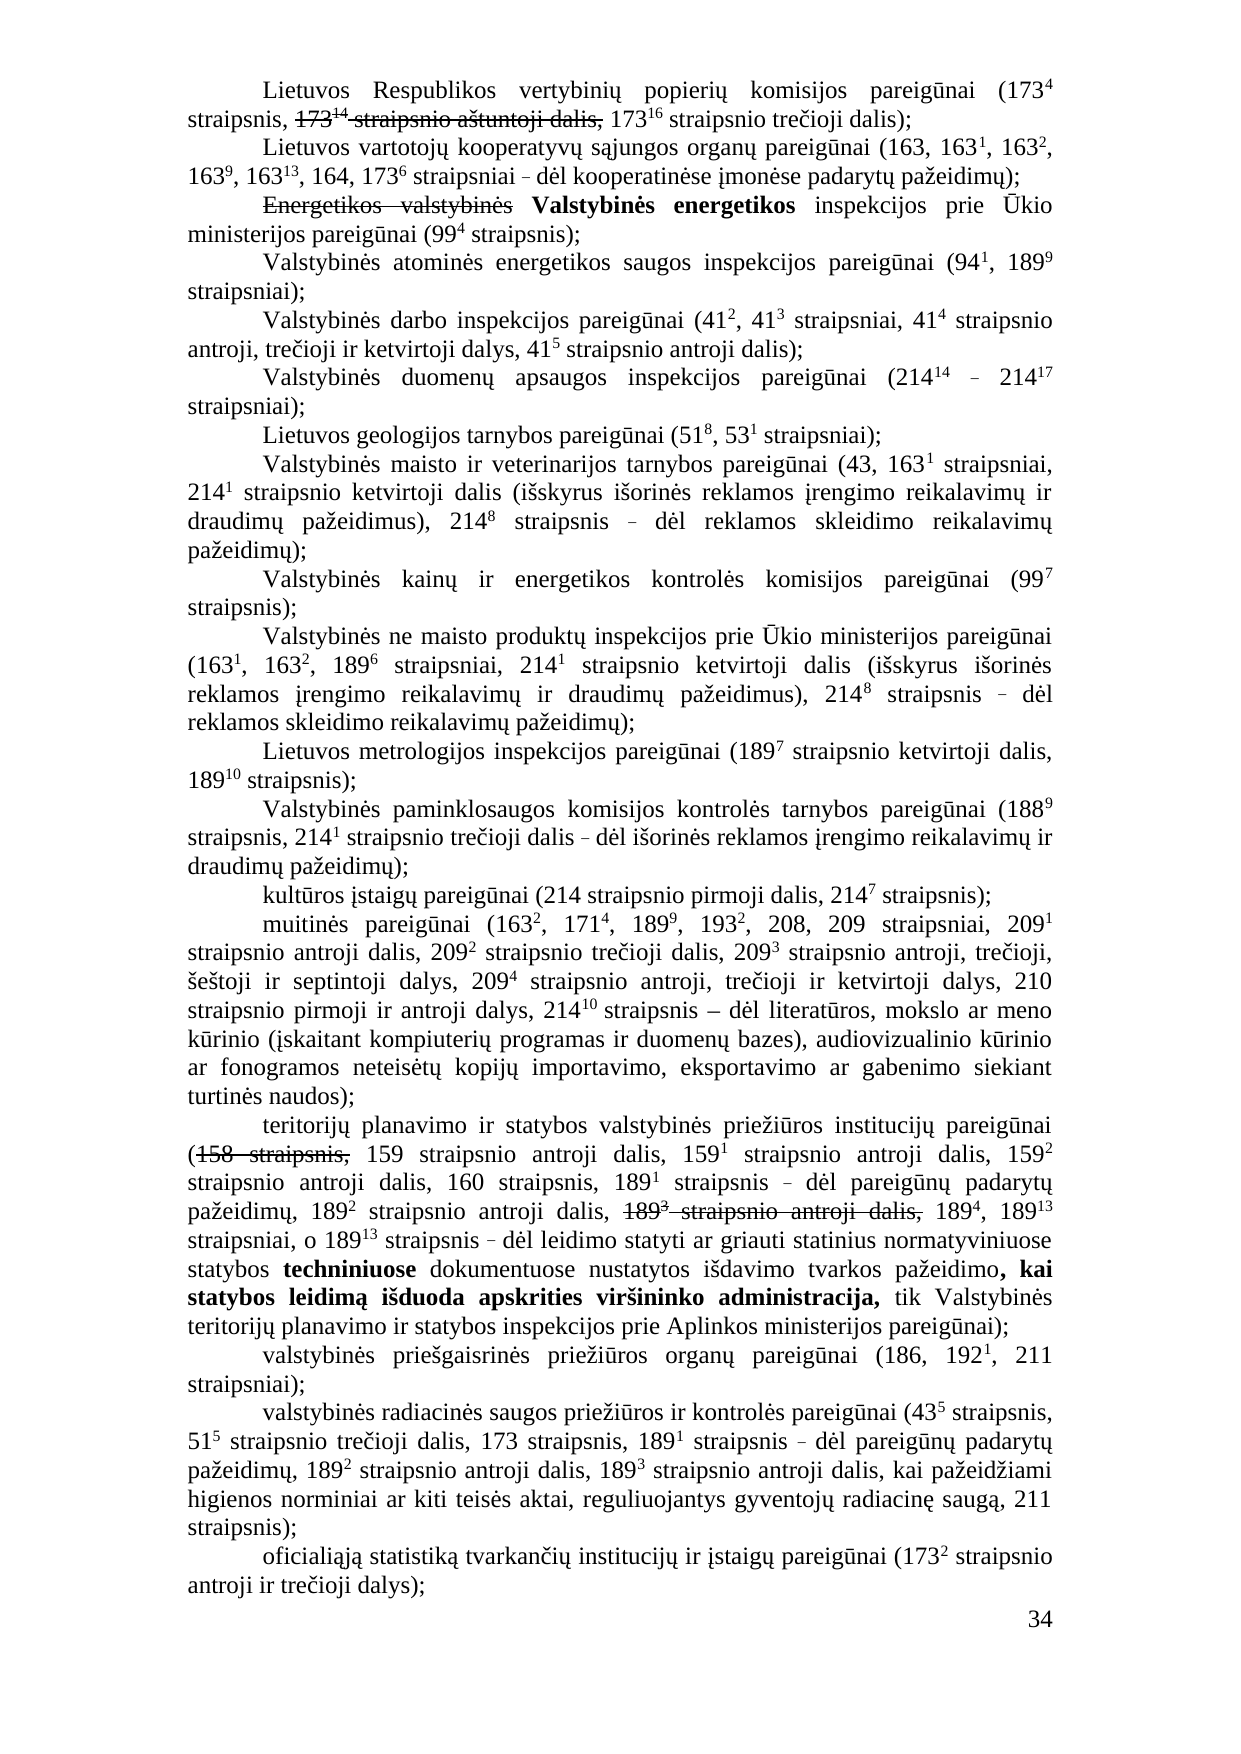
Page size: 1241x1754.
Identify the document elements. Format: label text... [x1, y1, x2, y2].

text Valstybinės darbo inspekcijos pareigūnai (412, 413 straipsniai, 414 straipsnio antroji, trečioji ir ketvirtoji dalys, 415 straipsnio antroji dalis); [187, 305, 1053, 362]
text Energetikos valstybinės Valstybinės energetikos inspekcijos prie Ūkio ministerijos pareigūnai (994 straipsnis); [187, 190, 1053, 247]
text Valstybinės maisto ir veterinarijos tarnybos pareigūnai (43, 1631 straipsniai, 2141 straipsnio ketvirtoji dalis (išskyrus išorinės reklamos įrengimo reikalavimų ir draudimų pažeidimus), 2148 straipsnis _ dėl reklamos skleidimo reikalavimų pažeidimų); [187, 449, 1053, 564]
text Valstybinės atominės energetikos saugos inspekcijos pareigūnai (941, 1899 straipsniai); [187, 247, 1053, 305]
text Lietuvos metrologijos inspekcijos pareigūnai (1897 straipsnio ketvirtoji dalis, 18910 straipsnis); [187, 736, 1053, 794]
text muitinės pareigūnai (1632, 1714, 1899, 1932, 208, 209 straipsniai, 2091 straipsnio antroji dalis, 2092 straipsnio trečioji dalis, 2093 straipsnio antroji, trečioji, šeštoji ir septintoji dalys, 2094 straipsnio antroji, trečioji ir ketvirtoji dalys, 210 straipsnio pirmoji ir antroji dalys, 21410 straipsnis – dėl literatūros, mokslo ar meno kūrinio (įskaitant kompiuterių programas ir duomenų bazes), audiovizualinio kūrinio ar fonogramos neteisėtų kopijų importavimo, eksportavimo ar gabenimo siekiant turtinės naudos); [187, 909, 1053, 1110]
text Valstybinės kainų ir energetikos kontrolės komisijos pareigūnai (997 straipsnis); [187, 564, 1053, 621]
text kultūros įstaigų pareigūnai (214 straipsnio pirmoji dalis, 2147 straipsnis); [187, 880, 1053, 909]
text Lietuvos Respublikos vertybinių popierių komisijos pareigūnai (1734 straipsnis, 17314 straipsnio aštuntoji dalis, 17316 straipsnio trečioji dalis); [187, 75, 1053, 132]
text Valstybinės duomenų apsaugos inspekcijos pareigūnai (21414 _ 21417 straipsniai); [187, 362, 1053, 420]
text teritorijų planavimo ir statybos valstybinės priežiūros institucijų pareigūnai (158 straipsnis, 159 straipsnio antroji dalis, 1591 straipsnio antroji dalis, 1592 straipsnio antroji dalis, 160 straipsnis, 1891 straipsnis _ dėl pareigūnų padarytų pažeidimų, 1892 straipsnio antroji dalis, 1893 straipsnio antroji dalis, 1894, 18913 straipsniai, o 18913 straipsnis _ dėl leidimo statyti ar griauti statinius normatyviniuose statybos techniniuose dokumentuose nustatytos išdavimo tvarkos pažeidimo, kai statybos leidimą išduoda apskrities viršininko administracija, tik Valstybinės teritorijų planavimo ir statybos inspekcijos prie Aplinkos ministerijos pareigūnai); [187, 1110, 1053, 1340]
text valstybinės priešgaisrinės priežiūros organų pareigūnai (186, 1921, 211 straipsniai); [187, 1340, 1053, 1397]
text Lietuvos vartotojų kooperatyvų sąjungos organų pareigūnai (163, 1631, 1632, 1639, 16313, 164, 1736 straipsniai _ dėl kooperatinėse įmonėse padarytų pažeidimų); [187, 132, 1053, 190]
text Lietuvos geologijos tarnybos pareigūnai (518, 531 straipsniai); [187, 420, 1053, 449]
text Valstybinės paminklosaugos komisijos kontrolės tarnybos pareigūnai (1889 straipsnis, 2141 straipsnio trečioji dalis _ dėl išorinės reklamos įrengimo reikalavimų ir draudimų pažeidimų); [187, 794, 1053, 880]
text oficialiąją statistiką tvarkančių institucijų ir įstaigų pareigūnai (1732 straipsnio antroji ir trečioji dalys); [187, 1541, 1053, 1599]
text Valstybinės ne maisto produktų inspekcijos prie Ūkio ministerijos pareigūnai (1631, 1632, 1896 straipsniai, 2141 straipsnio ketvirtoji dalis (išskyrus išorinės reklamos įrengimo reikalavimų ir draudimų pažeidimus), 2148 straipsnis _ dėl reklamos skleidimo reikalavimų pažeidimų); [187, 621, 1053, 736]
text valstybinės radiacinės saugos priežiūros ir kontrolės pareigūnai (435 straipsnis, 515 straipsnio trečioji dalis, 173 straipsnis, 1891 straipsnis _ dėl pareigūnų padarytų pažeidimų, 1892 straipsnio antroji dalis, 1893 straipsnio antroji dalis, kai pažeidžiami higienos norminiai ar kiti teisės aktai, reguliuojantys gyventojų radiacinę saugą, 211 straipsnis); [187, 1397, 1053, 1541]
